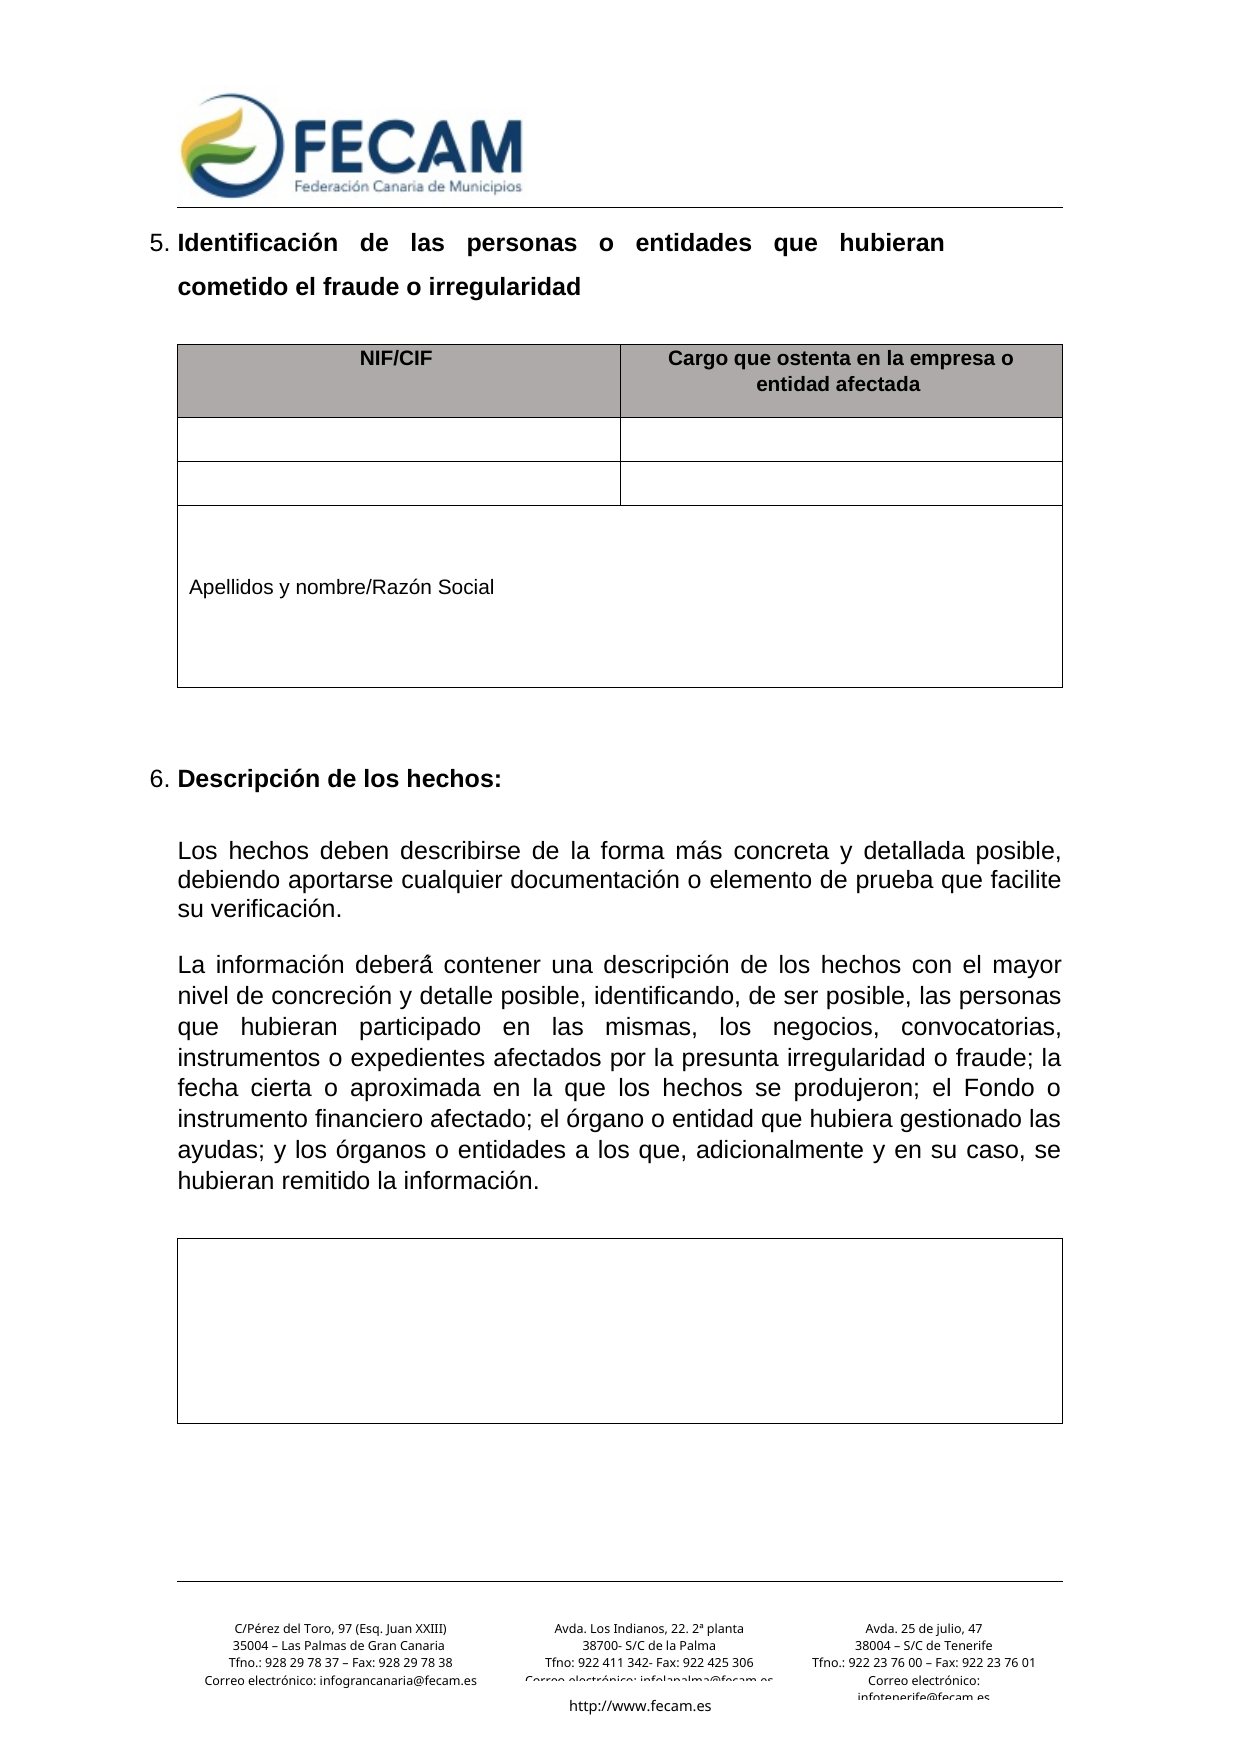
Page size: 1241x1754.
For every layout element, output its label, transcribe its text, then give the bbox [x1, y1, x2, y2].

table_header [178, 1239, 1062, 1423]
picture [177, 85, 532, 206]
text La información deberá́ contener una descripción de los hechos con el mayor nivel de concreción y detalle posible, identificando, de ser posible, las personas que hubieran participado en las mismas, los negocios, convocatorias, instrumentos o expedientes afectados por la presunta irregularidad o fraude; la fecha cierta o aproximada en la que los hechos se produjeron; el Fondo o instrumento financiero afectado; el órgano o entidad que hubiera gestionado las ayudas; y los órganos o entidades a los que, adicionalmente y en su caso, se hubieran remitido la información. [177, 951, 1063, 1194]
table_cell [621, 418, 1062, 461]
list Identificación de las personas o entidades que hubieran cometido el fraude o irregularidad [149, 227, 946, 301]
table_cell [620, 506, 1062, 687]
table_header NIF/CIF [178, 345, 620, 417]
table_header Cargo que ostenta en la empresa o entidad afectada [621, 345, 1062, 417]
table_cell [621, 462, 1062, 505]
text Los hechos deben describirse de la forma más concreta y detallada posible, debiendo aportarse cualquier documentación o elemento de prueba que facilite su verificación. [177, 836, 1063, 923]
table_cell [178, 462, 620, 505]
list Descripción de los hechos: [149, 764, 946, 793]
table_cell Apellidos y nombre/Razón Social [178, 506, 620, 687]
table_cell [178, 418, 620, 461]
